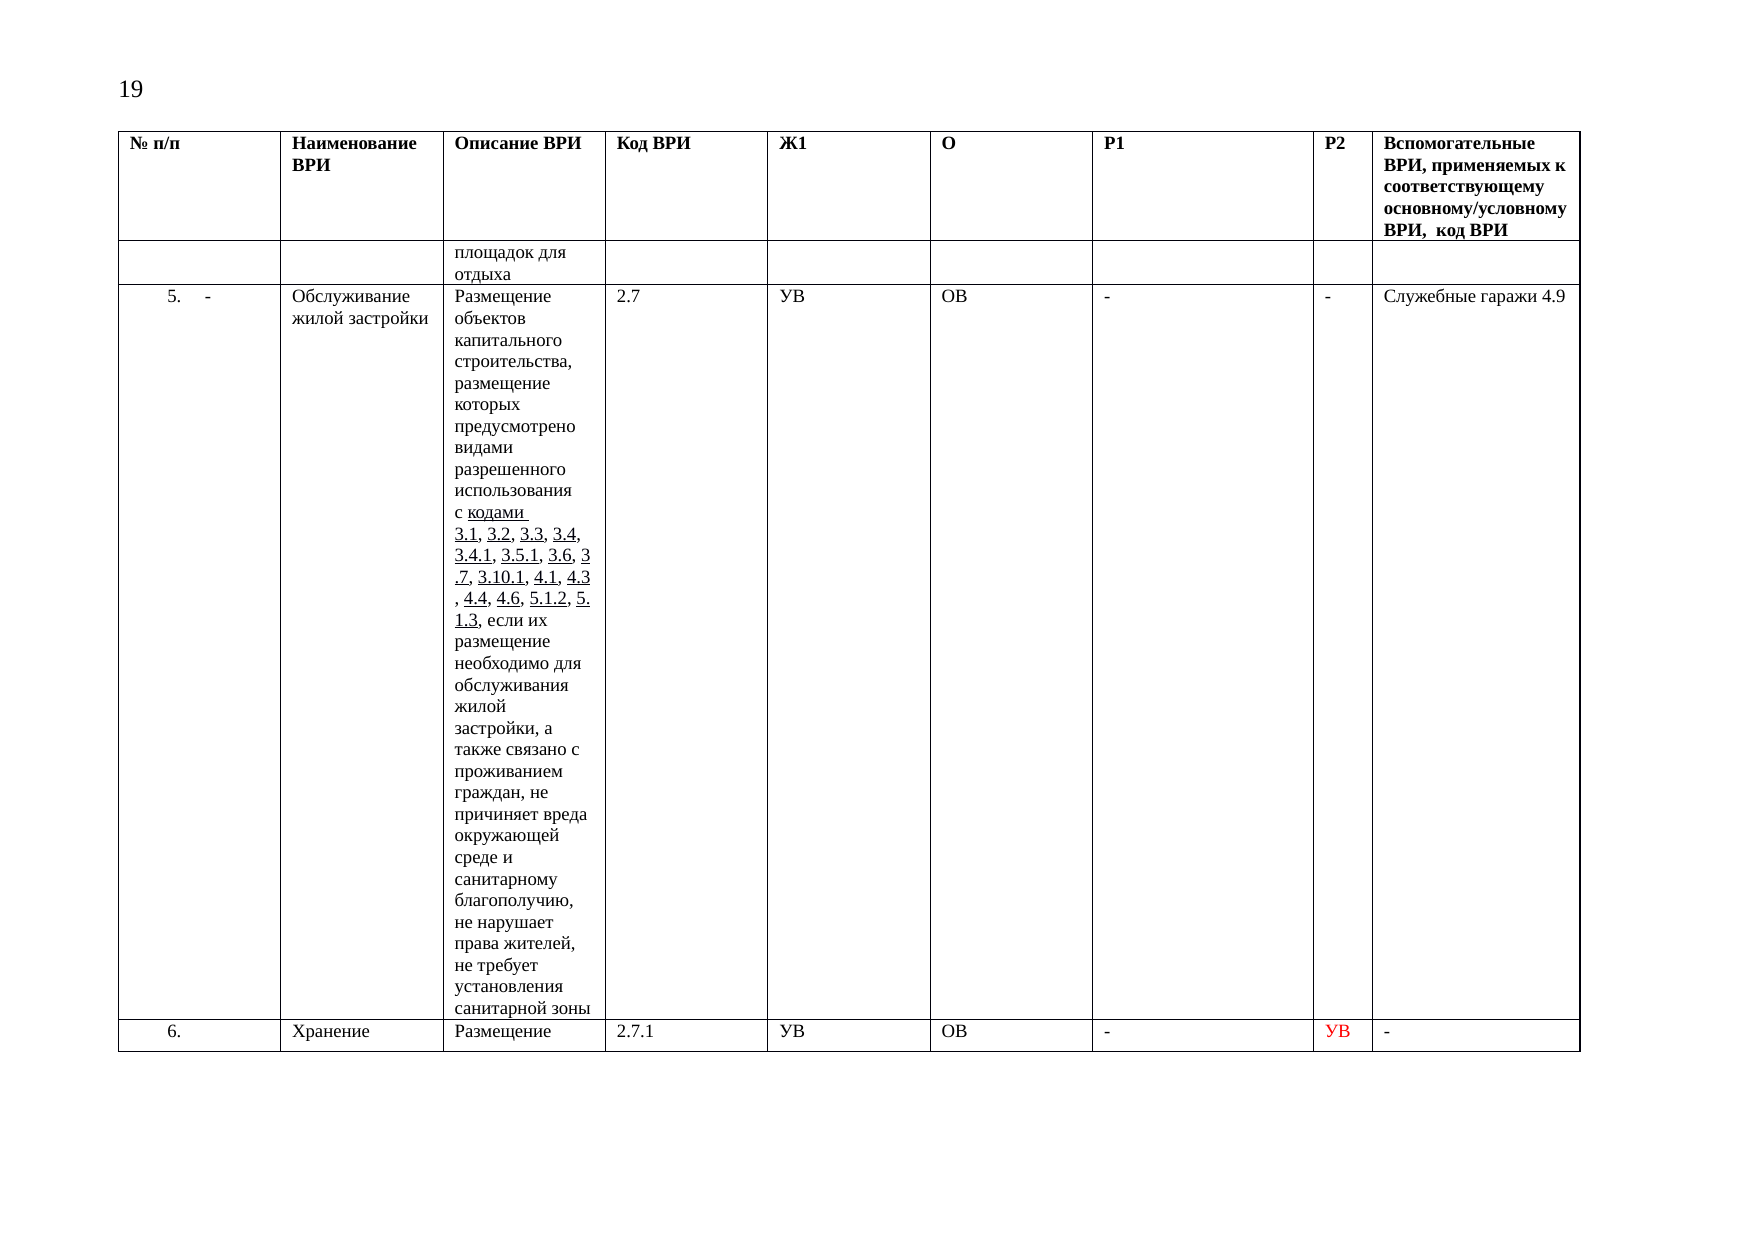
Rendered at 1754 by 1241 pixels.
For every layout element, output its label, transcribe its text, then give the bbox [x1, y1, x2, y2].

table_cell - [119, 285, 280, 1018]
table_cell Обслуживание жилой застройки [281, 285, 443, 1018]
table_header Код ВРИ [606, 132, 767, 240]
table_header Ж1 [768, 132, 930, 240]
table_cell - [1314, 241, 1372, 284]
table_cell [931, 241, 1092, 284]
table_header Наименование ВРИ [281, 132, 443, 240]
table_cell [119, 241, 280, 284]
table_header Вспомогательные ВРИ, применяемых к соответствующему основному/условному ВРИ, код ВРИ [1373, 132, 1579, 240]
table_cell УВ [768, 1020, 930, 1051]
table_header № п/п [119, 132, 280, 240]
table_cell - [1093, 1020, 1313, 1051]
table_cell 2.7.1 [606, 1020, 767, 1051]
table_cell ОВ [931, 1020, 1092, 1051]
table_cell [281, 241, 443, 284]
table_cell Размещение объектов капитального строительства, размещение которых предусмотрено видами разрешенного использования с кодами 3.1, 3.2, 3.3, 3.4, 3.4.1, 3.5.1, 3.6, 3.7, 3.10.1, 4.1, 4.3, 4.4, 4.6, 5.1.2, 5.1.3, если их размещение необходимо для обслуживания жилой застройки, а также связано с проживанием граждан, не причиняет вреда окружающей среде и санитарному благополучию, не нарушает права жителей, не требует установления санитарной зоны [444, 285, 605, 1018]
table_header Р2 [1314, 132, 1372, 240]
table_cell [606, 241, 767, 284]
table_cell площадок для отдыха [444, 241, 605, 284]
table_cell - [1093, 241, 1313, 284]
table_cell 2.7 [606, 285, 767, 1018]
table_cell ОВ [931, 285, 1092, 1018]
table_cell [119, 1020, 280, 1051]
table_header O [931, 132, 1092, 240]
table_cell УВ [768, 285, 930, 1018]
table_cell [1373, 241, 1579, 284]
table_cell УВ [1314, 1020, 1372, 1051]
table_cell - [1373, 1020, 1579, 1051]
table_header Р1 [1093, 132, 1313, 240]
table_header Описание ВРИ [444, 132, 605, 240]
table_cell - [1093, 285, 1313, 1018]
table_cell [768, 241, 930, 284]
table_cell Размещение [444, 1020, 605, 1051]
table_cell Служебные гаражи 4.9 [1373, 285, 1579, 1018]
table_cell - [1314, 285, 1372, 1018]
table_cell Хранение [281, 1020, 443, 1051]
